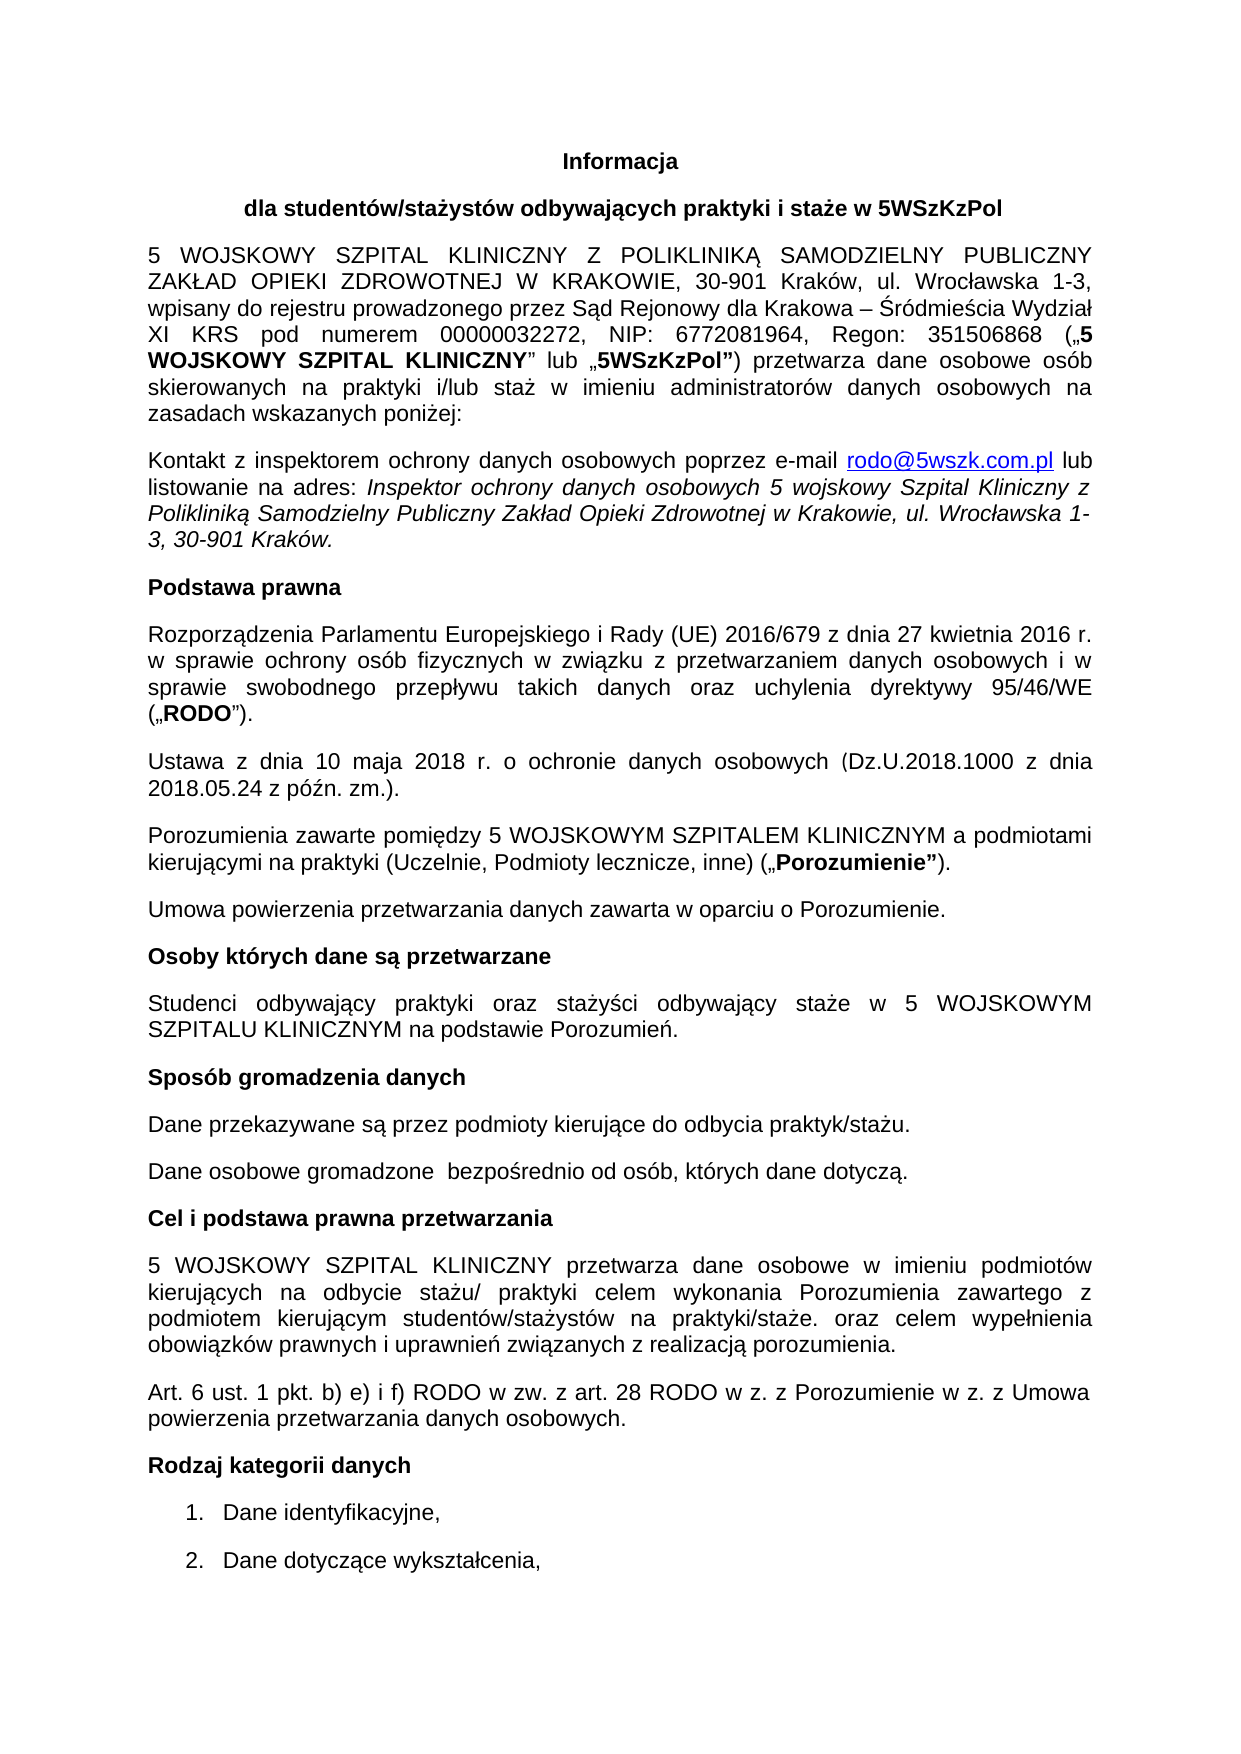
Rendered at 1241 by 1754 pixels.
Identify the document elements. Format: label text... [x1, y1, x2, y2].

text Podstawa prawna [148, 573, 1093, 600]
text Umowa powierzenia przetwarzania danych zawarta w oparciu o Porozumienie. [148, 896, 1093, 922]
text Dane przekazywane są przez podmioty kierujące do odbycia praktyk/stażu. [148, 1111, 1093, 1137]
text dla studentów/stażystów odbywających praktyki i staże w 5WSzKzPol [148, 195, 1093, 221]
text Informacja [148, 148, 1093, 174]
text Osoby których dane są przetwarzane [148, 943, 1093, 969]
list Dane dotyczące wykształcenia, [185, 1547, 1093, 1573]
text Sposób gromadzenia danych [148, 1064, 1093, 1090]
text Kontakt z inspektorem ochrony danych osobowych poprzez e-mail rodo@5wszk.com.pl lub listowanie na adres: Inspektor ochrony danych osobowych 5 wojskowy Szpital Kliniczny z Polikliniką Samodzielny Publiczny Zakład Opieki Zdrowotnej w Krakowie, ul. Wrocławska 1-3, 30-901 Kraków. [148, 447, 1093, 553]
text Studenci odbywający praktyki oraz stażyści odbywający staże w 5 WOJSKOWYM SZPITALU KLINICZNYM na podstawie Porozumień. [148, 990, 1093, 1043]
list Dane identyfikacyjne, [185, 1499, 1093, 1526]
text Art. 6 ust. 1 pkt. b) e) i f) RODO w zw. z art. 28 RODO w z. z Porozumienie w z. z Umowa powierzenia przetwarzania danych osobowych. [148, 1379, 1093, 1431]
text Ustawa z dnia 10 maja 2018 r. o ochronie danych osobowych (Dz.U.2018.1000 z dnia 2018.05.24 z późn. zm.). [148, 747, 1093, 801]
text 5 WOJSKOWY SZPITAL KLINICZNY przetwarza dane osobowe w imieniu podmiotów kierujących na odbycie stażu/ praktyki celem wykonania Porozumienia zawartego z podmiotem kierującym studentów/stażystów na praktyki/staże. oraz celem wypełnienia obowiązków prawnych i uprawnień związanych z realizacją porozumienia. [148, 1252, 1093, 1358]
text Rozporządzenia Parlamentu Europejskiego i Rady (UE) 2016/679 z dnia 27 kwietnia 2016 r. w sprawie ochrony osób fizycznych w związku z przetwarzaniem danych osobowych i w sprawie swobodnego przepływu takich danych oraz uchylenia dyrektywy 95/46/WE („RODO”). [148, 621, 1093, 726]
text Cel i podstawa prawna przetwarzania [148, 1205, 1093, 1232]
text Dane osobowe gromadzone bezpośrednio od osób, których dane dotyczą. [148, 1158, 1093, 1184]
text 5 WOJSKOWY SZPITAL KLINICZNY Z POLIKLINIKĄ SAMODZIELNY PUBLICZNY ZAKŁAD OPIEKI ZDROWOTNEJ W KRAKOWIE, 30-901 Kraków, ul. Wrocławska 1-3, wpisany do rejestru prowadzonego przez Sąd Rejonowy dla Krakowa – Śródmieścia Wydział XI KRS pod numerem 00000032272, NIP: 6772081964, Regon: 351506868 („5 WOJSKOWY SZPITAL KLINICZNY” lub „5WSzKzPol”) przetwarza dane osobowe osób skierowanych na praktyki i/lub staż w imieniu administratorów danych osobowych na zasadach wskazanych poniżej: [148, 242, 1093, 426]
text Rodzaj kategorii danych [148, 1452, 1093, 1478]
text Porozumienia zawarte pomiędzy 5 WOJSKOWYM SZPITALEM KLINICZNYM a podmiotami kierującymi na praktyki (Uczelnie, Podmioty lecznicze, inne) („Porozumienie”). [148, 822, 1093, 875]
